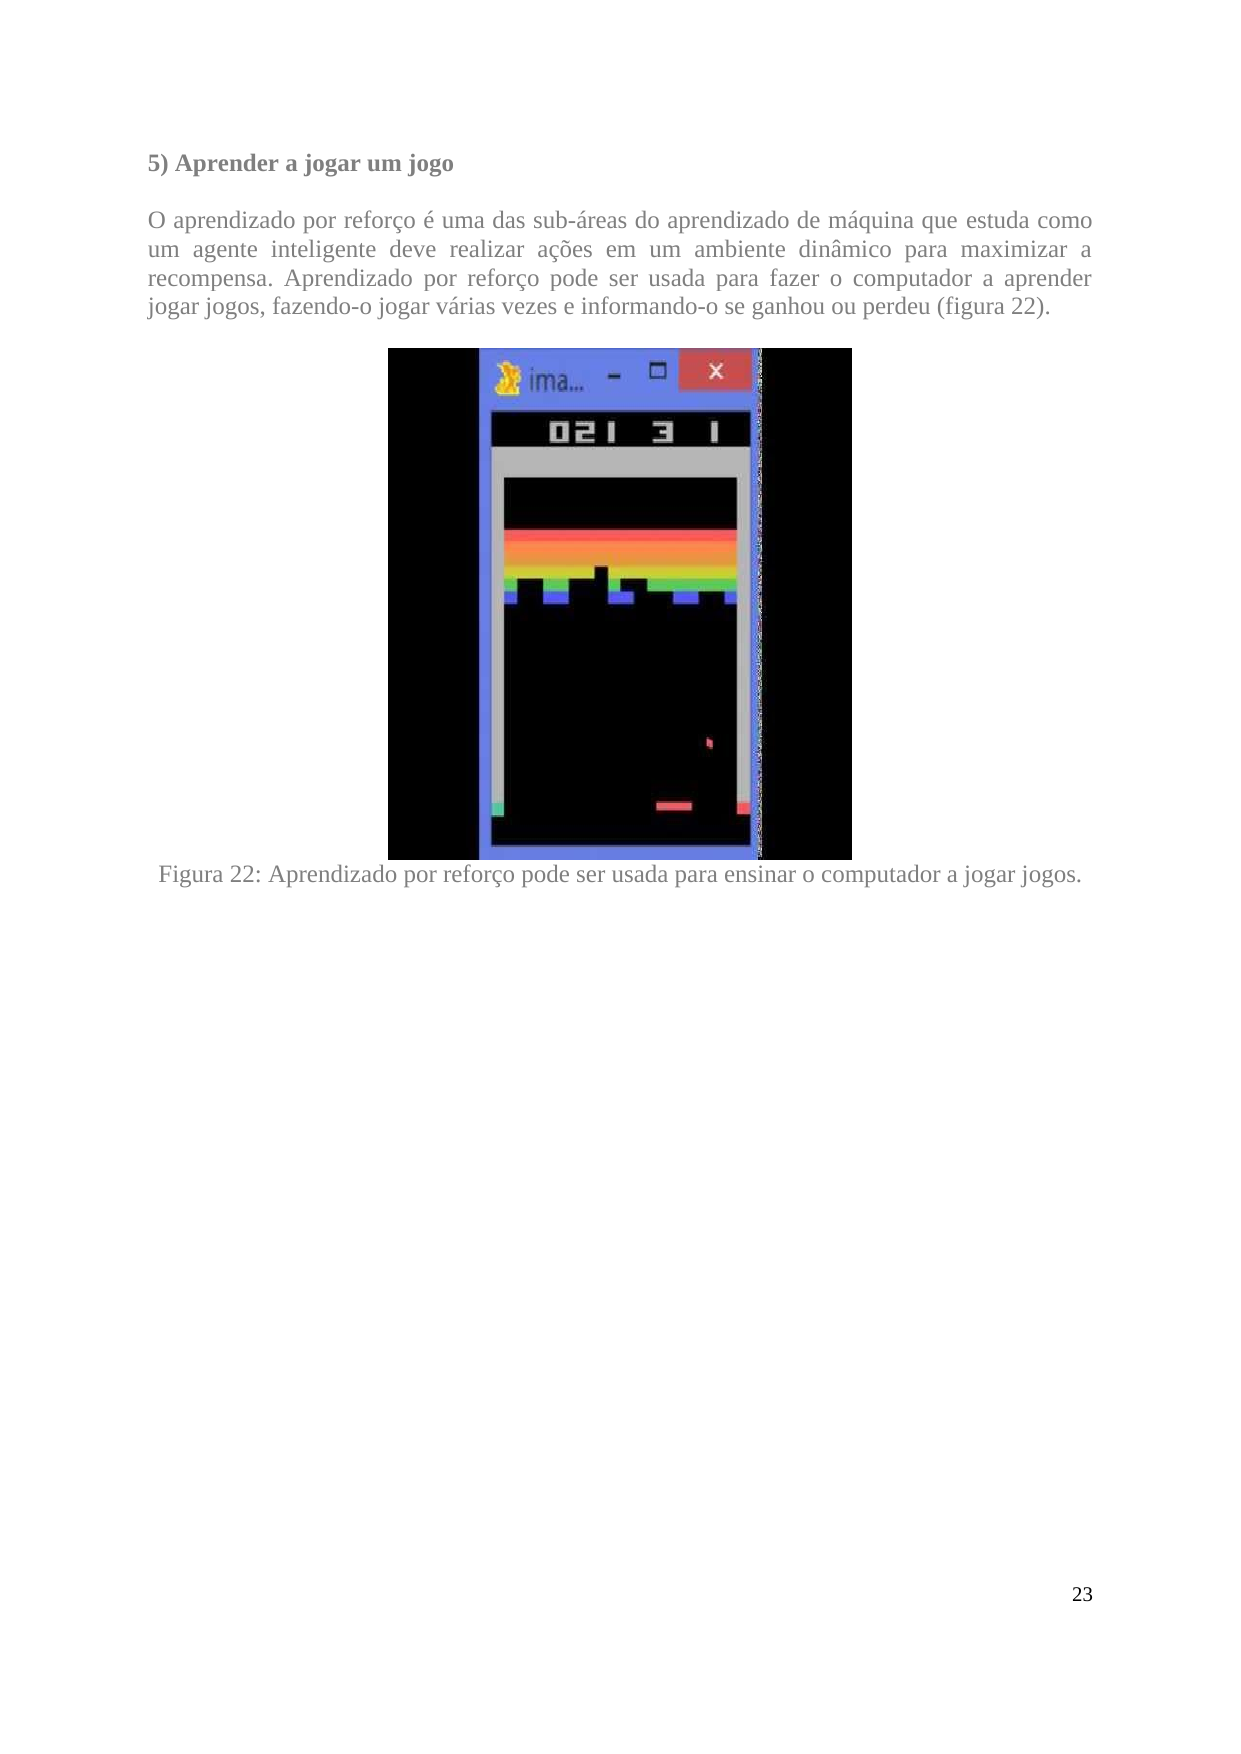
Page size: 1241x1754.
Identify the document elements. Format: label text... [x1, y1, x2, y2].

text Figura 22: Aprendizado por reforço pode ser usada para ensinar o computador a jogar jogos. [148, 859, 1092, 888]
text O aprendizado por reforço é uma das sub-áreas do aprendizado de máquina que estuda como um agente inteligente deve realizar ações em um ambiente dinâmico para maximizar a recompensa. Aprendizado por reforço pode ser usada para fazer o computador a aprender jogar jogos, fazendo-o jogar várias vezes e informando-o se ganhou ou perdeu (figura 22). [148, 205, 1092, 320]
picture [388, 348, 852, 860]
text 5) Aprender a jogar um jogo [148, 148, 1092, 176]
